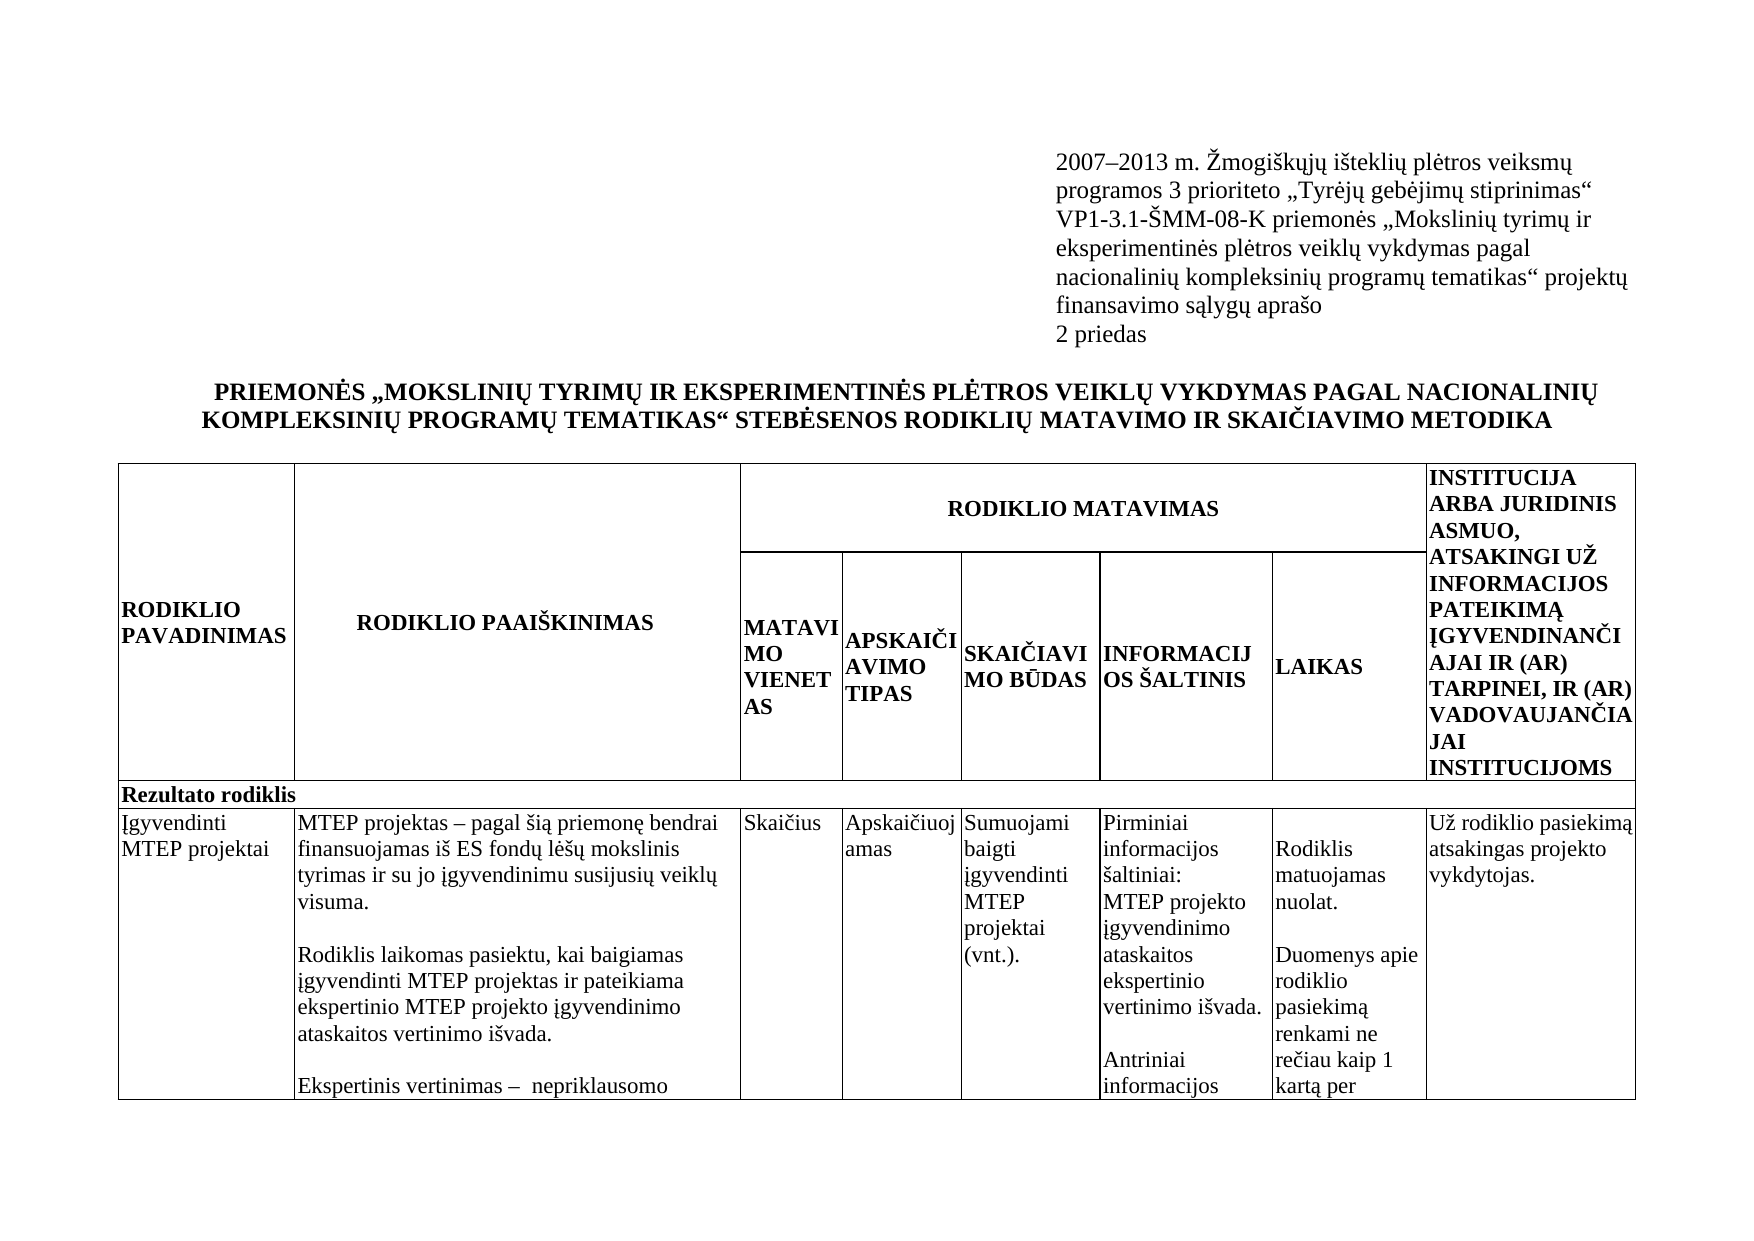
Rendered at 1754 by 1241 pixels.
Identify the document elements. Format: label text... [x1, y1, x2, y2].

table_cell APSKAIČIAVIMO TIPAS [843, 553, 961, 780]
table_cell Sumuojami baigti įgyvendinti MTEP projektai (vnt.). [962, 809, 1099, 1099]
text VP1-3.1-ŠMM-08-K priemonės „Mokslinių tyrimų ir [1056, 204, 1636, 233]
table_cell Įgyvendinti MTEP projektai [119, 809, 294, 1099]
table_header RODIKLIO PAAIŠKINIMAS [295, 464, 740, 780]
table_cell MATAVIMO VIENETAS [741, 553, 842, 780]
table_header RODIKLIO MATAVIMAS [741, 464, 1426, 551]
table_cell Už rodiklio pasiekimą atsakingas projekto vykdytojas. [1427, 809, 1635, 1099]
text eksperimentinės plėtros veiklų vykdymas pagal [1056, 233, 1636, 262]
text programos 3 prioriteto „Tyrėjų gebėjimų stiprinimas“ [1056, 176, 1636, 204]
table_header Institucija arba juridinis asmuo, atsakingi už informacijos pateikimą ĮGYVENDINANČIAJAI IR (AR) TARPINEI, IR (AR) VADOVAUJANČIAJAI INSTITUCIJOMS [1427, 464, 1635, 780]
table_cell SKAIČIAVIMO BŪDAS [962, 553, 1099, 780]
table_cell Rodiklis matuojamas nuolat. Duomenys apie rodiklio pasiekimą renkami ne rečiau kaip 1 kartą per [1273, 809, 1426, 1099]
text finansavimo sąlygų aprašo [1056, 291, 1636, 319]
text 2 priedas [1056, 319, 1636, 348]
text PRIEMONĖS „MOKSLINIŲ TYRIMŲ IR EKSPERIMENTINĖS PLĖTROS VEIKLŲ VYKDYMAS PAGAL NACIONALINIŲ KOMPLEKSINIŲ PROGRAMŲ TEMATIKAS“ STEBĖSENOS RODIKLIŲ matavimo ir skaičiavimo metodika [118, 377, 1636, 434]
table_cell Rezultato rodiklis [119, 781, 1635, 808]
table_header RODIKLIO PAVADINIMAS [119, 464, 294, 780]
text 2007–2013 m. Žmogiškųjų išteklių plėtros veiksmų [1056, 147, 1636, 176]
table_cell Skaičius [741, 809, 842, 1099]
table_cell Apskaičiuojamas [843, 809, 961, 1099]
text nacionalinių kompleksinių programų tematikas“ projektų [1056, 262, 1636, 291]
table_cell Pirminiai informacijos šaltiniai: MTEP projekto įgyvendinimo ataskaitos ekspertinio vertinimo išvada. Antriniai informacijos [1101, 809, 1272, 1099]
table_cell MTEP projektas – pagal šią priemonę bendrai finansuojamas iš ES fondų lėšų mokslinis tyrimas ir su jo įgyvendinimu susijusių veiklų visuma. Rodiklis laikomas pasiektu, kai baigiamas įgyvendinti MTEP projektas ir pateikiama ekspertinio MTEP projekto įgyvendinimo ataskaitos vertinimo išvada. Ekspertinis vertinimas – nepriklausomo [295, 809, 740, 1099]
table_cell INFORMACIJOS ŠALTINIS [1101, 553, 1272, 780]
table_cell LAIKAS [1273, 553, 1426, 780]
